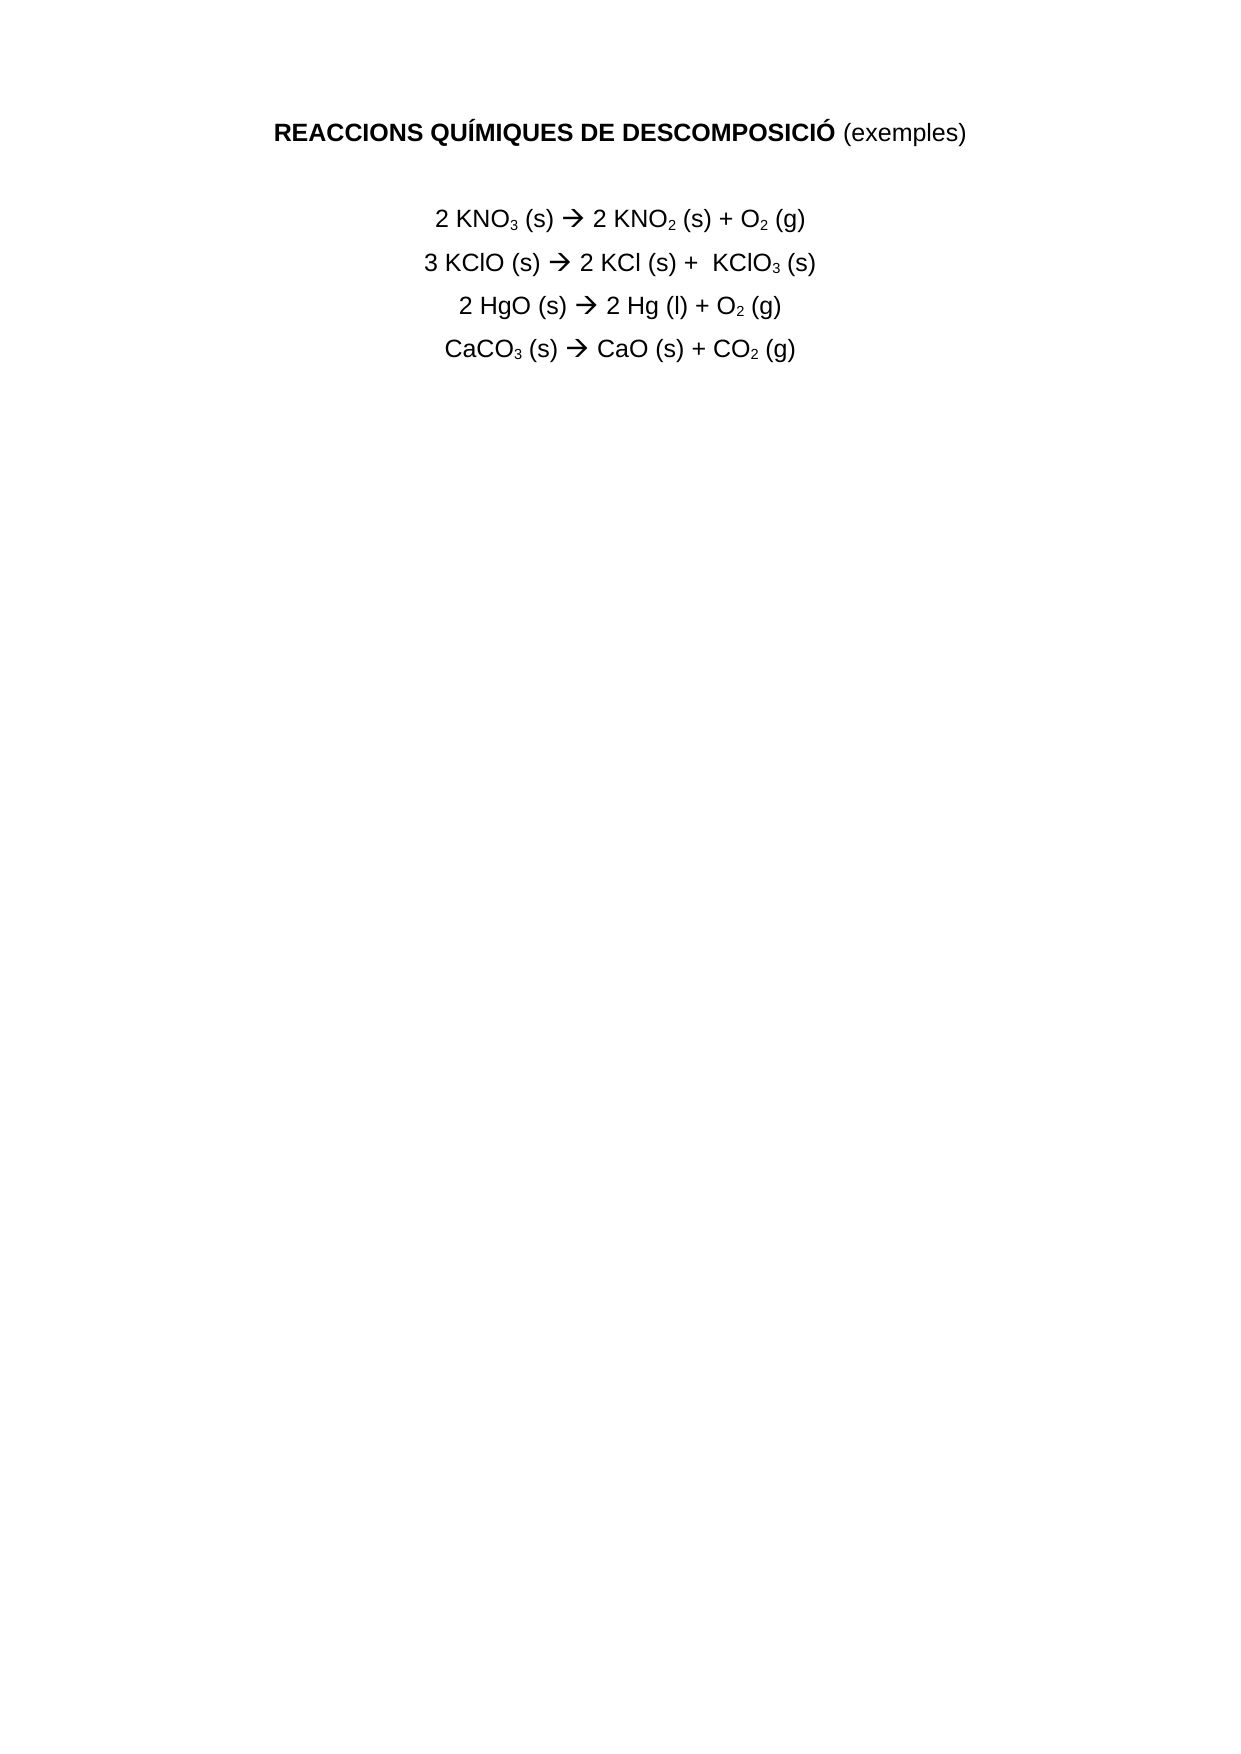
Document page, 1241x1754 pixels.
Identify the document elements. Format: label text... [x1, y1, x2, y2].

text 3 KClO (s)  2 KCl (s) + KClO3 (s) [118, 248, 1122, 276]
text REACCIONS QUÍMIQUES DE DESCOMPOSICIÓ (exemples) [118, 118, 1122, 147]
text 2 HgO (s)  2 Hg (l) + O2 (g) [118, 291, 1122, 320]
text CaCO3 (s)  CaO (s) + CO2 (g) [118, 334, 1122, 363]
text 2 KNO3 (s)  2 KNO2 (s) + O2 (g) [118, 204, 1122, 233]
